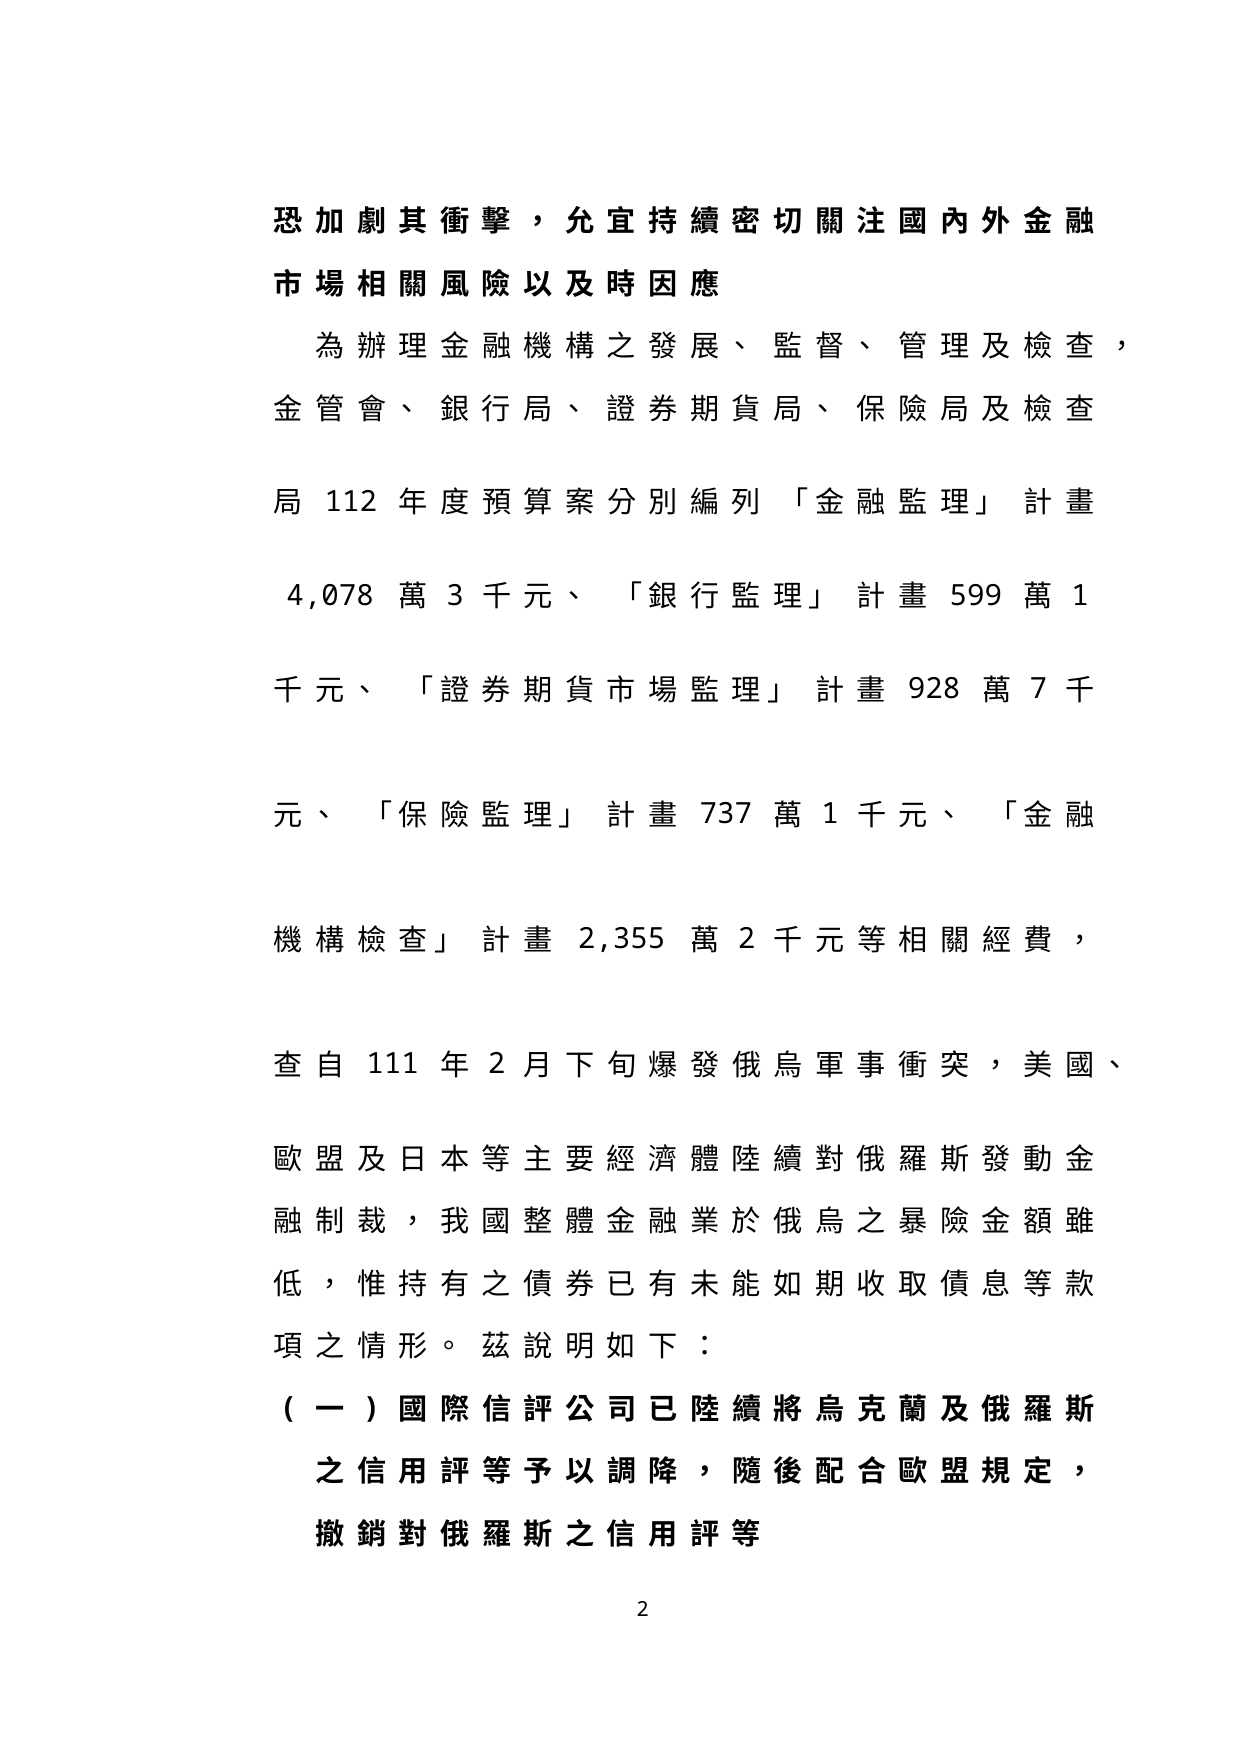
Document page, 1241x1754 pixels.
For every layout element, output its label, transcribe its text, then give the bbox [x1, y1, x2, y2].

text 一、我國整體金融業111年7月於俄烏之暴險金額約1,386億餘元，惟若國際金融制裁持續擴大，恐加劇其衝擊，允宜持續密切關注國內外金融市場相關風險以及時因應 [184, 177, 1101, 302]
text (一)國際信評公司已陸續將烏克蘭及俄羅斯之信用評等予以調降，隨後配合歐盟規定，撤銷對俄羅斯之信用評等 [243, 1365, 1101, 1552]
text 為辦理金融機構之發展、監督、管理及檢查，金管會、銀行局、證券期貨局、保險局及檢查局112年度預算案分別編列「金融監理」計畫4,078萬3千元、「銀行監理」計畫599萬1千元、「證券期貨市場監理」計畫928萬7千元、「保險監理」計畫737萬1千元、「金融機構檢查」計畫2,355萬2千元等相關經費，查自111年2月下旬爆發俄烏軍事衝突，美國、歐盟及日本等主要經濟體陸續對俄羅斯發動金融制裁，我國整體金融業於俄烏之暴險金額雖低，惟持有之債券已有未能如期收取債息等款項之情形。茲說明如下： [243, 302, 1101, 1365]
